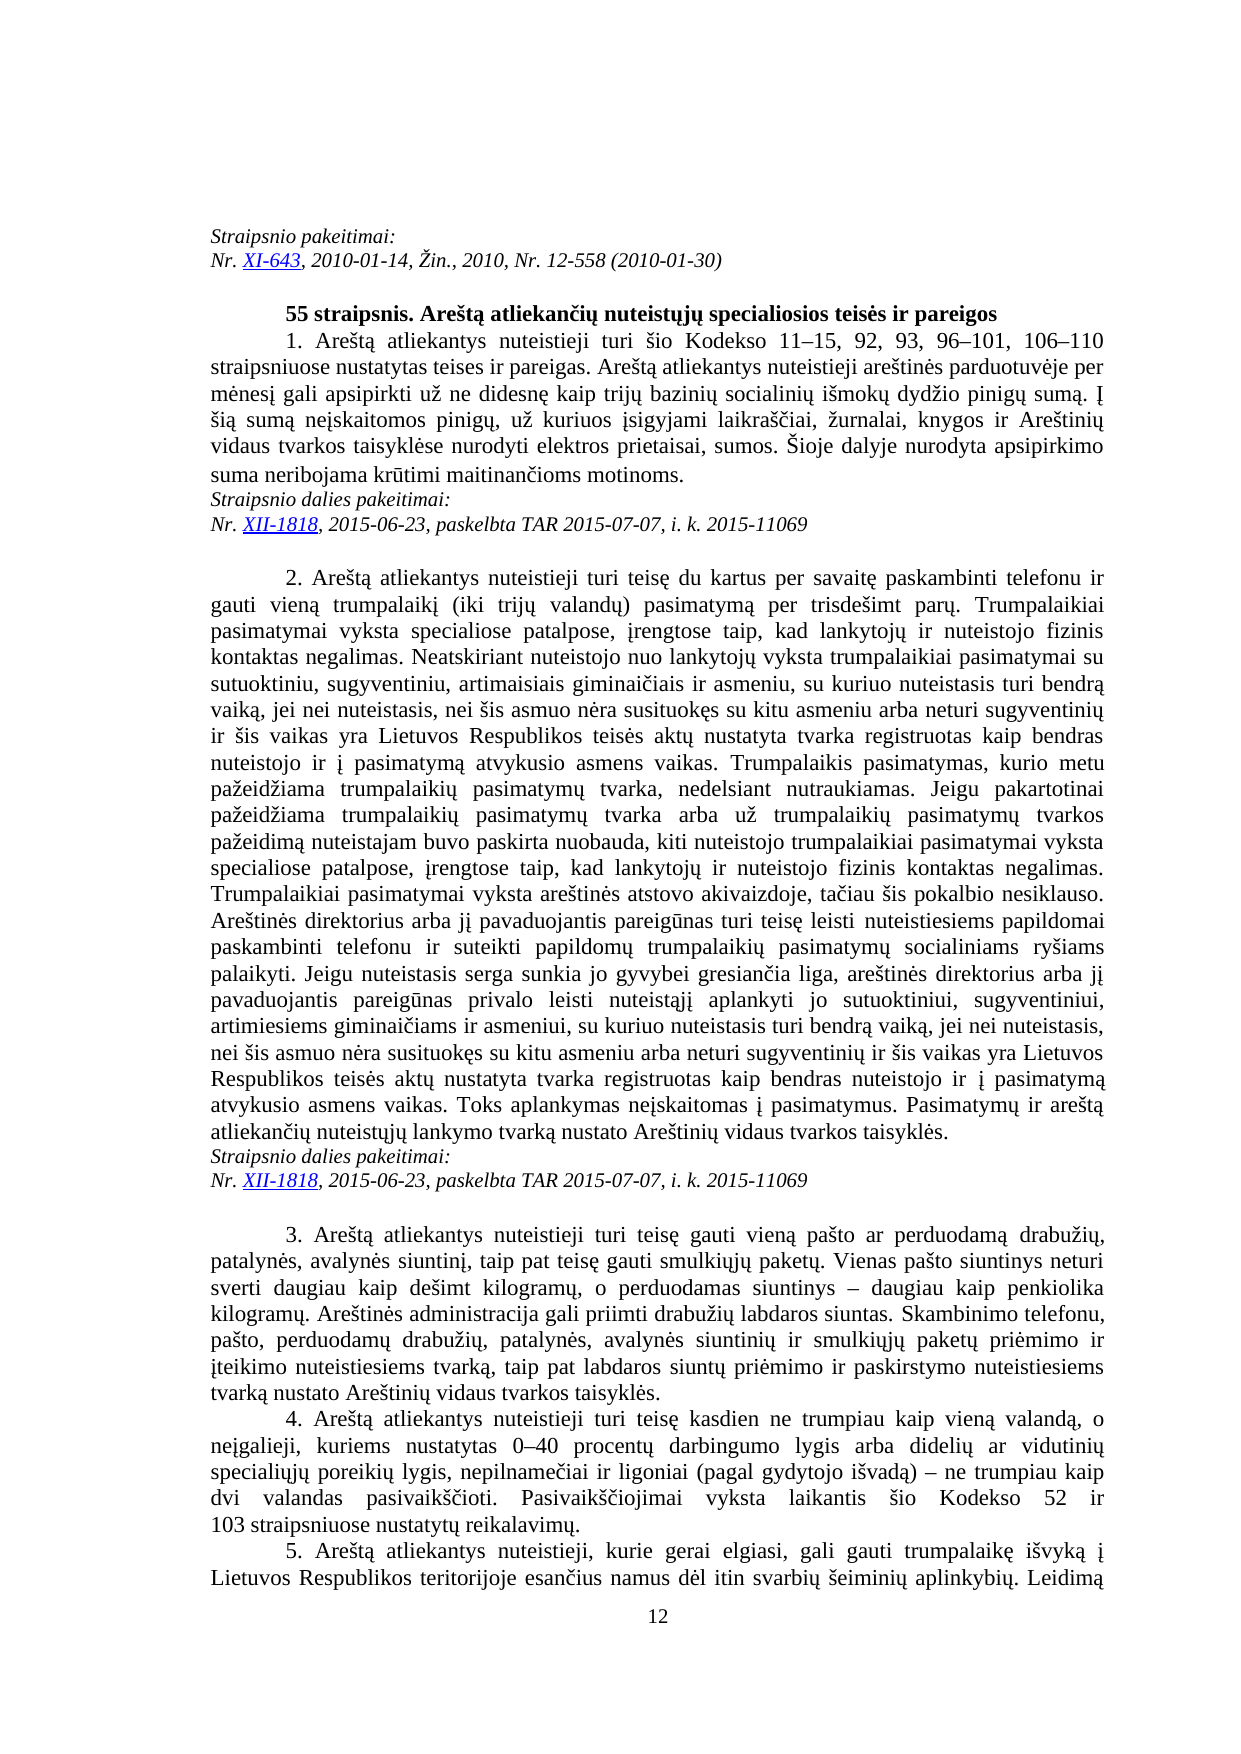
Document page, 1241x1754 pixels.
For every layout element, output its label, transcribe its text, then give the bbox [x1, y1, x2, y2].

text 55 straipsnis. Areštą atliekančių nuteistųjų specialiosios teisės ir pareigos [210, 301, 1105, 327]
text Straipsnio dalies pakeitimai: [210, 487, 1105, 511]
text Nr. XI-643, 2010-01-14, Žin., 2010, Nr. 12-558 (2010-01-30) [210, 248, 1105, 272]
text 4. Areštą atliekantys nuteistieji turi teisę kasdien ne trumpiau kaip vieną valandą, o neįgalieji, kuriems nustatytas 0–40 procentų darbingumo lygis arba didelių ar vidutinių specialiųjų poreikių lygis, nepilnamečiai ir ligoniai (pagal gydytojo išvadą) – ne trumpiau kaip dvi valandas pasivaikščioti. Pasivaikščiojimai vyksta laikantis šio Kodekso 52 ir 103 straipsniuose nustatytų reikalavimų. [210, 1405, 1105, 1537]
text Nr. XII-1818, 2015-06-23, paskelbta TAR 2015-07-07, i. k. 2015-11069 [210, 511, 1105, 536]
text 3. Areštą atliekantys nuteistieji turi teisę gauti vieną pašto ar perduodamą drabužių, patalynės, avalynės siuntinį, taip pat teisę gauti smulkiųjų paketų. Vienas pašto siuntinys neturi sverti daugiau kaip dešimt kilogramų, o perduodamas siuntinys – daugiau kaip penkiolika kilogramų. Areštinės administracija gali priimti drabužių labdaros siuntas. Skambinimo telefonu, pašto, perduodamų drabužių, patalynės, avalynės siuntinių ir smulkiųjų paketų priėmimo ir įteikimo nuteistiesiems tvarką, taip pat labdaros siuntų priėmimo ir paskirstymo nuteistiesiems tvarką nustato Areštinių vidaus tvarkos taisyklės. [210, 1221, 1105, 1405]
text Nr. XII-1818, 2015-06-23, paskelbta TAR 2015-07-07, i. k. 2015-11069 [210, 1168, 1105, 1192]
text Straipsnio pakeitimai: [210, 224, 1105, 248]
text 1. Areštą atliekantys nuteistieji turi šio Kodekso 11–15, 92, 93, 96–101, 106–110 straipsniuose nustatytas teises ir pareigas. Areštą atliekantys nuteistieji areštinės parduotuvėje per mėnesį gali apsipirkti už ne didesnę kaip trijų bazinių socialinių išmokų dydžio pinigų sumą. Į šią sumą neįskaitomos pinigų, už kuriuos įsigyjami laikraščiai, žurnalai, knygos ir Areštinių vidaus tvarkos taisyklėse nurodyti elektros prietaisai, sumos. Šioje dalyje nurodyta apsipirkimo suma neribojama krūtimi maitinančioms motinoms. [210, 327, 1105, 487]
text Straipsnio dalies pakeitimai: [210, 1144, 1105, 1168]
text 5. Areštą atliekantys nuteistieji, kurie gerai elgiasi, gali gauti trumpalaikę išvyką į Lietuvos Respublikos teritorijoje esančius namus dėl itin svarbių šeiminių aplinkybių. Leidimą [210, 1537, 1105, 1590]
text 2. Areštą atliekantys nuteistieji turi teisę du kartus per savaitę paskambinti telefonu ir gauti vieną trumpalaikį (iki trijų valandų) pasimatymą per trisdešimt parų. Trumpalaikiai pasimatymai vyksta specialiose patalpose, įrengtose taip, kad lankytojų ir nuteistojo fizinis kontaktas negalimas. Neatskiriant nuteistojo nuo lankytojų vyksta trumpalaikiai pasimatymai su sutuoktiniu, sugyventiniu, artimaisiais giminaičiais ir asmeniu, su kuriuo nuteistasis turi bendrą vaiką, jei nei nuteistasis, nei šis asmuo nėra susituokęs su kitu asmeniu arba neturi sugyventinių ir šis vaikas yra Lietuvos Respublikos teisės aktų nustatyta tvarka registruotas kaip bendras nuteistojo ir į pasimatymą atvykusio asmens vaikas. Trumpalaikis pasimatymas, kurio metu pažeidžiama trumpalaikių pasimatymų tvarka, nedelsiant nutraukiamas. Jeigu pakartotinai pažeidžiama trumpalaikių pasimatymų tvarka arba už trumpalaikių pasimatymų tvarkos pažeidimą nuteistajam buvo paskirta nuobauda, kiti nuteistojo trumpalaikiai pasimatymai vyksta specialiose patalpose, įrengtose taip, kad lankytojų ir nuteistojo fizinis kontaktas negalimas. Trumpalaikiai pasimatymai vyksta areštinės atstovo akivaizdoje, tačiau šis pokalbio nesiklauso. Areštinės direktorius arba jį pavaduojantis pareigūnas turi teisę leisti nuteistiesiems papildomai paskambinti telefonu ir suteikti papildomų trumpalaikių pasimatymų socialiniams ryšiams palaikyti. Jeigu nuteistasis serga sunkia jo gyvybei gresiančia liga, areštinės direktorius arba jį pavaduojantis pareigūnas privalo leisti nuteistąjį aplankyti jo sutuoktiniui, sugyventiniui, artimiesiems giminaičiams ir asmeniui, su kuriuo nuteistasis turi bendrą vaiką, jei nei nuteistasis, nei šis asmuo nėra susituokęs su kitu asmeniu arba neturi sugyventinių ir šis vaikas yra Lietuvos Respublikos teisės aktų nustatyta tvarka registruotas kaip bendras nuteistojo ir į pasimatymą atvykusio asmens vaikas. Toks aplankymas neįskaitomas į pasimatymus. Pasimatymų ir areštą atliekančių nuteistųjų lankymo tvarką nustato Areštinių vidaus tvarkos taisyklės. [210, 564, 1105, 1144]
